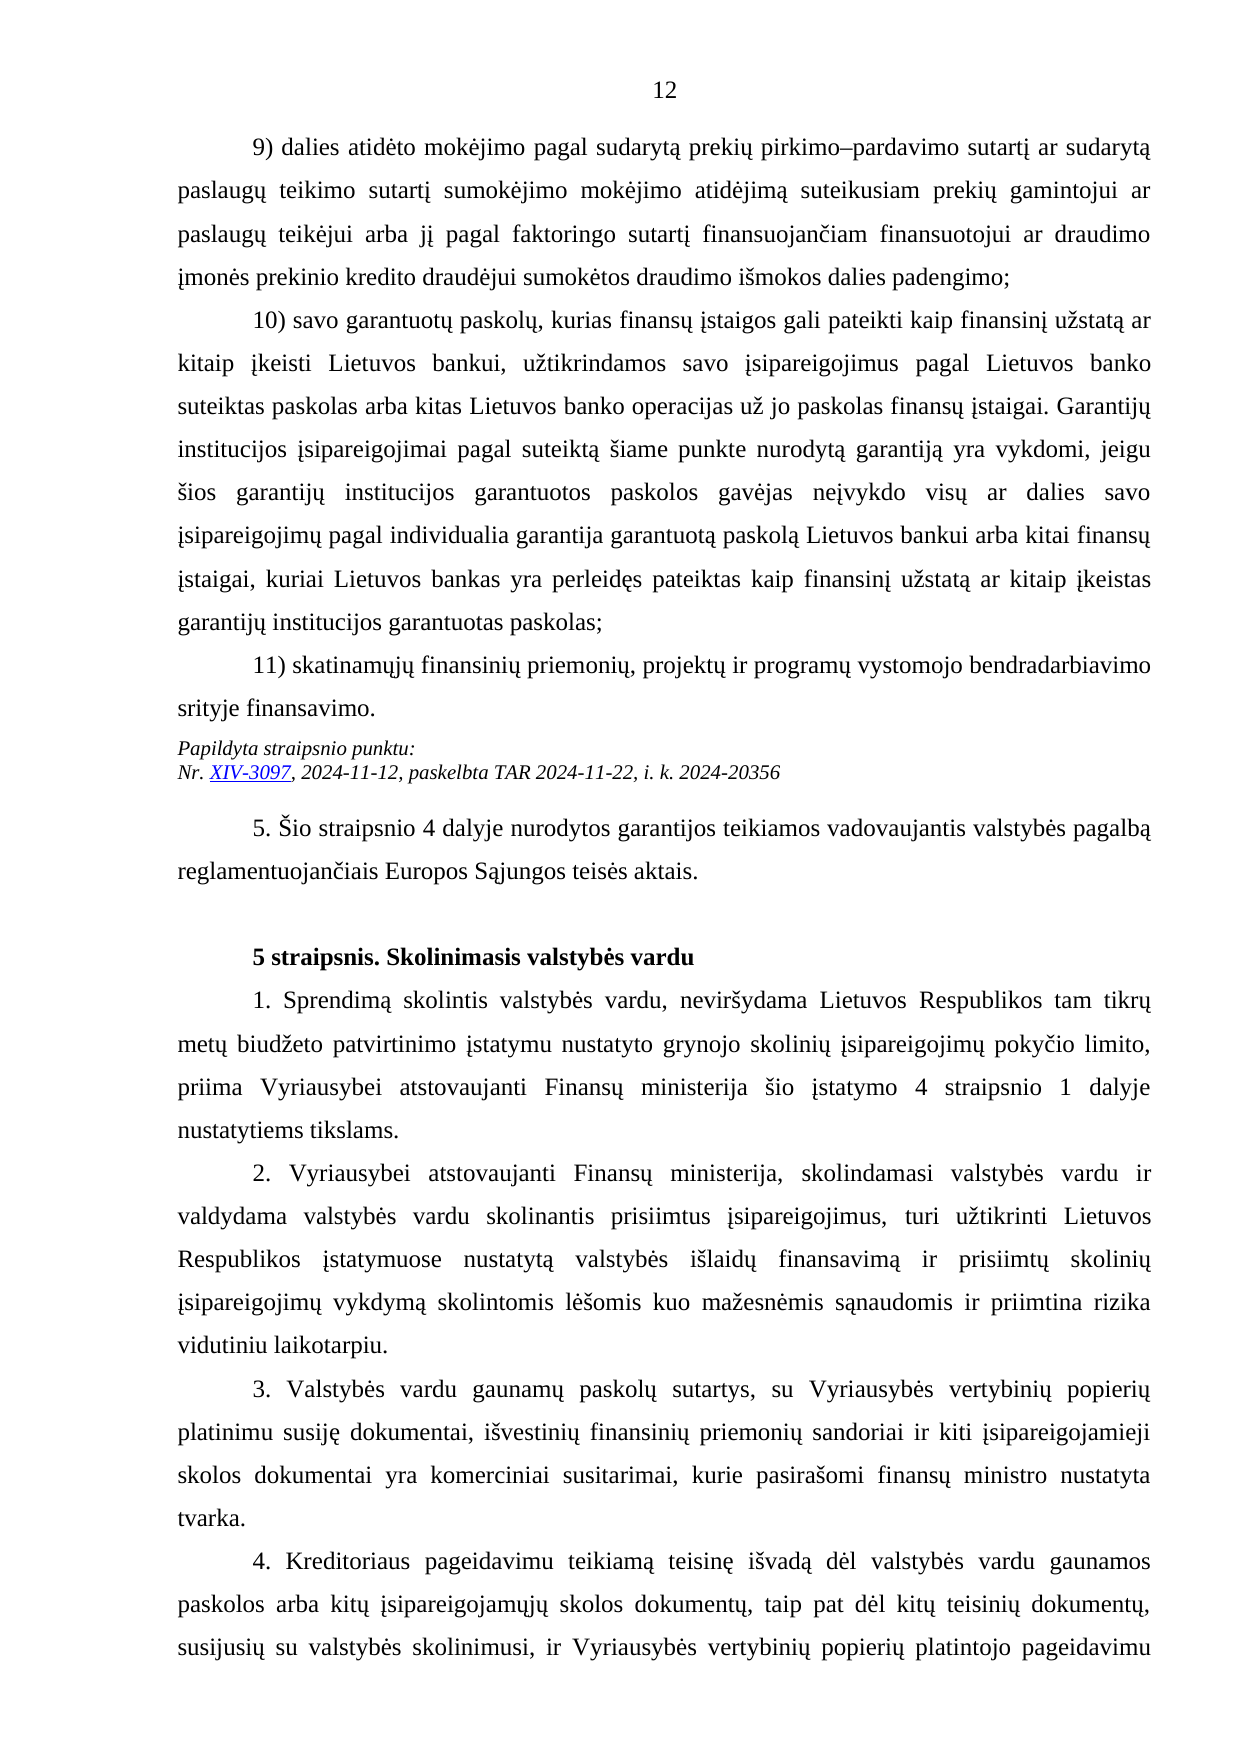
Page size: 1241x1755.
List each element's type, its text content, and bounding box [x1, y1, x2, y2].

text 10) savo garantuotų paskolų, kurias finansų įstaigos gali pateikti kaip finansinį užstatą ar kitaip įkeisti Lietuvos bankui, užtikrindamos savo įsipareigojimus pagal Lietuvos banko suteiktas paskolas arba kitas Lietuvos banko operacijas už jo paskolas finansų įstaigai. Garantijų institucijos įsipareigojimai pagal suteiktą šiame punkte nurodytą garantiją yra vykdomi, jeigu šios garantijų institucijos garantuotos paskolos gavėjas neįvykdo visų ar dalies savo įsipareigojimų pagal individualia garantija garantuotą paskolą Lietuvos bankui arba kitai finansų įstaigai, kuriai Lietuvos bankas yra perleidęs pateiktas kaip finansinį užstatą ar kitaip įkeistas garantijų institucijos garantuotas paskolas; [177, 305, 1152, 636]
text 2. Vyriausybei atstovaujanti Finansų ministerija, skolindamasi valstybės vardu ir valdydama valstybės vardu skolinantis prisiimtus įsipareigojimus, turi užtikrinti Lietuvos Respublikos įstatymuose nustatytą valstybės išlaidų finansavimą ir prisiimtų skolinių įsipareigojimų vykdymą skolintomis lėšomis kuo mažesnėmis sąnaudomis ir priimtina rizika vidutiniu laikotarpiu. [177, 1158, 1152, 1359]
text 11) skatinamųjų finansinių priemonių, projektų ir programų vystomojo bendradarbiavimo srityje finansavimo. [177, 650, 1152, 722]
text Papildyta straipsnio punktu: [177, 736, 1152, 760]
text 9) dalies atidėto mokėjimo pagal sudarytą prekių pirkimo–pardavimo sutartį ar sudarytą paslaugų teikimo sutartį sumokėjimo mokėjimo atidėjimą suteikusiam prekių gamintojui ar paslaugų teikėjui arba jį pagal faktoringo sutartį finansuojančiam finansuotojui ar draudimo įmonės prekinio kredito draudėjui sumokėtos draudimo išmokos dalies padengimo; [177, 132, 1152, 291]
text 3. Valstybės vardu gaunamų paskolų sutartys, su Vyriausybės vertybinių popierių platinimu susiję dokumentai, išvestinių finansinių priemonių sandoriai ir kiti įsipareigojamieji skolos dokumentai yra komerciniai susitarimai, kurie pasirašomi finansų ministro nustatyta tvarka. [177, 1374, 1152, 1532]
text 5. Šio straipsnio 4 dalyje nurodytos garantijos teikiamos vadovaujantis valstybės pagalbą reglamentuojančiais Europos Sąjungos teisės aktais. [177, 813, 1152, 885]
text 4. Kreditoriaus pageidavimu teikiamą teisinę išvadą dėl valstybės vardu gaunamos paskolos arba kitų įsipareigojamųjų skolos dokumentų, taip pat dėl kitų teisinių dokumentų, susijusių su valstybės skolinimusi, ir Vyriausybės vertybinių popierių platintojo pageidavimu [177, 1546, 1152, 1661]
text Nr. XIV-3097, 2024-11-12, paskelbta TAR 2024-11-22, i. k. 2024-20356 [177, 760, 1152, 784]
text 1. Sprendimą skolintis valstybės vardu, neviršydama Lietuvos Respublikos tam tikrų metų biudžeto patvirtinimo įstatymu nustatyto grynojo skolinių įsipareigojimų pokyčio limito, priima Vyriausybei atstovaujanti Finansų ministerija šio įstatymo 4 straipsnio 1 dalyje nustatytiems tikslams. [177, 986, 1152, 1144]
text 5 straipsnis. Skolinimasis valstybės vardu [177, 942, 1152, 971]
